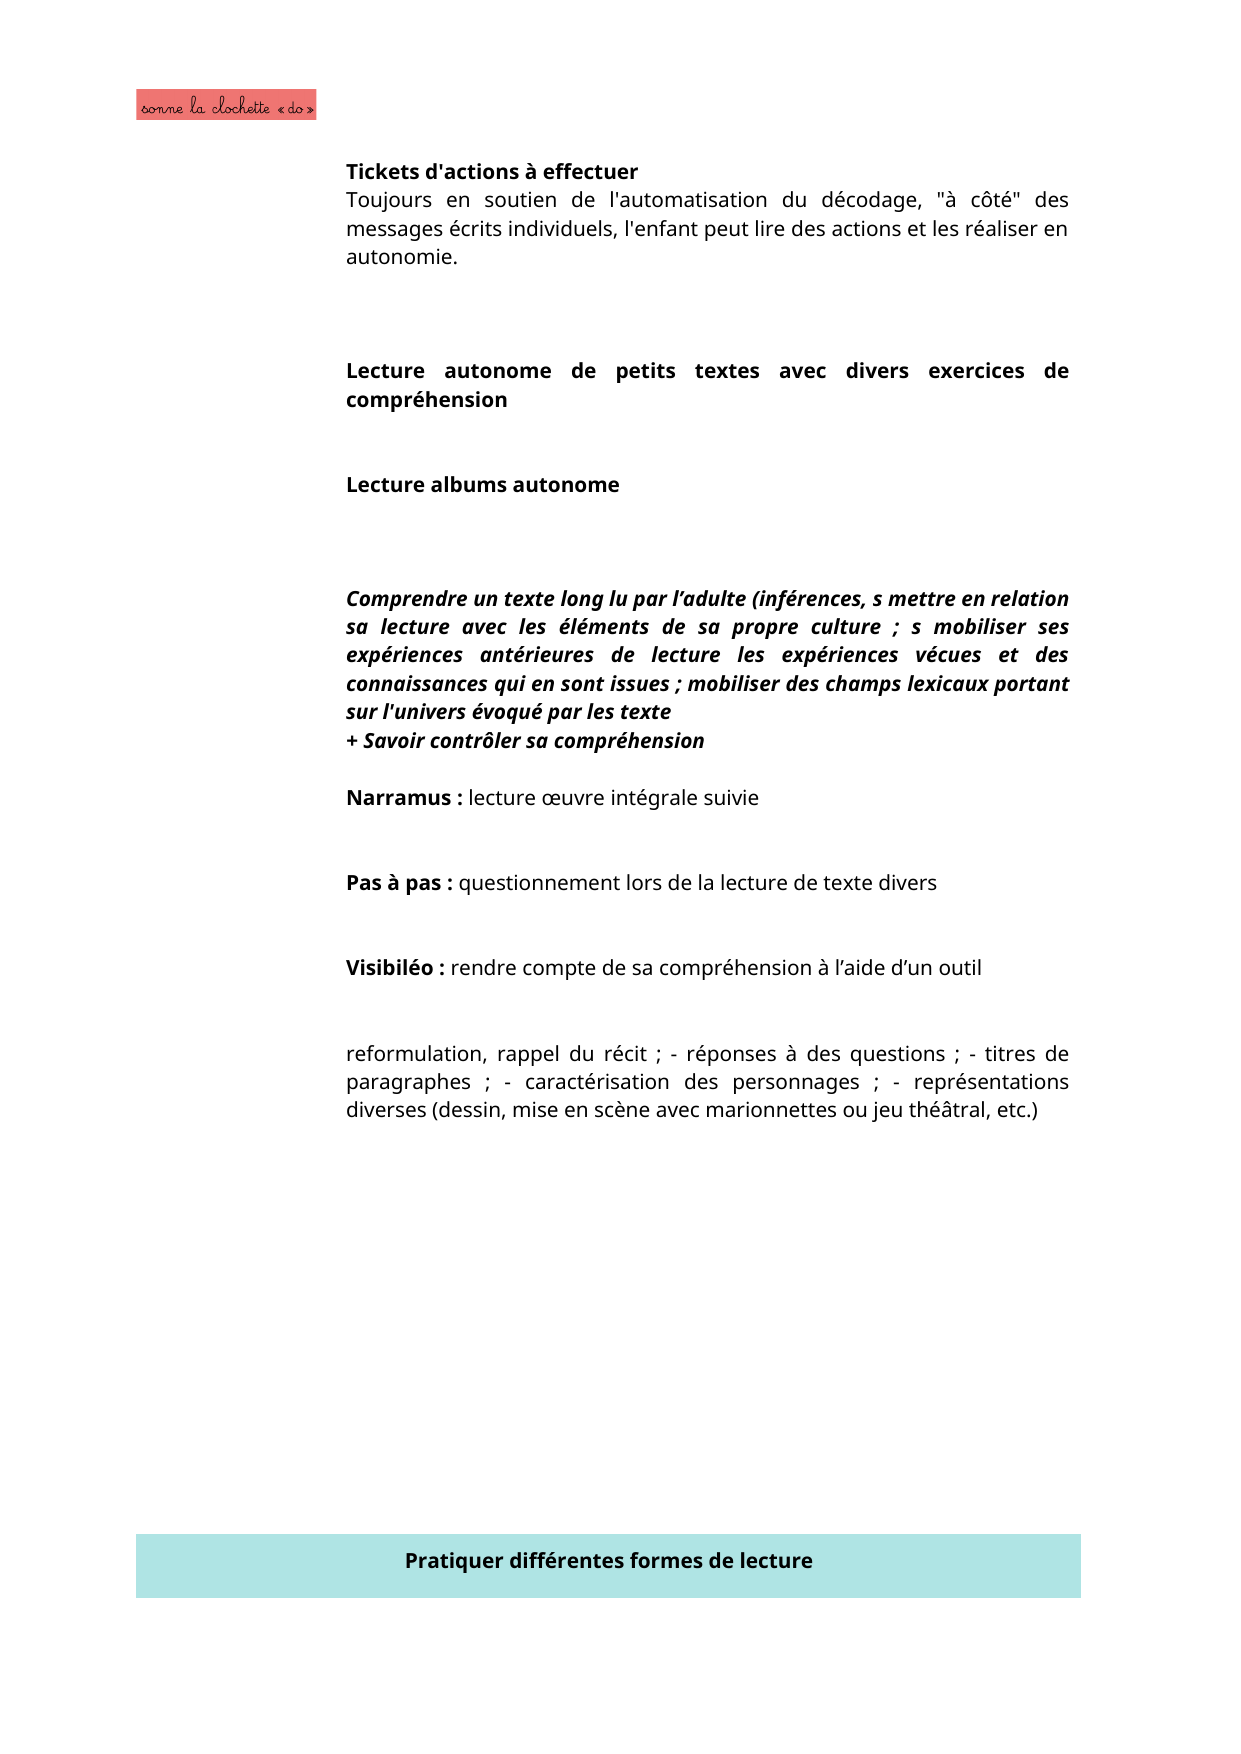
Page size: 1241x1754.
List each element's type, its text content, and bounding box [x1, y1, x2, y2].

table_cell Tickets d'actions à effectuer Toujours en soutien de l'automatisation du décodage, "à côté" des messages écrits individuels, l'enfant peut lire des actions et les réaliser en autonomie. Lecture autonome de petits textes avec divers exercices de compréhension Lecture albums autonome Comprendre un texte long lu par l’adulte (inférences, s mettre en relation sa lecture avec les éléments de sa propre culture ; s mobiliser ses expériences antérieures de lecture les expériences vécues et des connaissances qui en sont issues ; mobiliser des champs lexicaux portant sur l'univers évoqué par les texte + Savoir contrôler sa compréhension Narramus : lecture œuvre intégrale suivie Pas à pas : questionnement lors de la lecture de texte divers Visibiléo : rendre compte de sa compréhension à l’aide d’un outil reformulation, rappel du récit ; - réponses à des questions ; - titres de paragraphes ; - caractérisation des personnages ; - représentations diverses (dessin, mise en scène avec marionnettes ou jeu théâtral, etc.) [335, 89, 1081, 1534]
table_cell [136, 89, 334, 1534]
table_cell Pratiquer différentes formes de lecture [136, 1534, 1081, 1598]
picture [136, 89, 317, 120]
